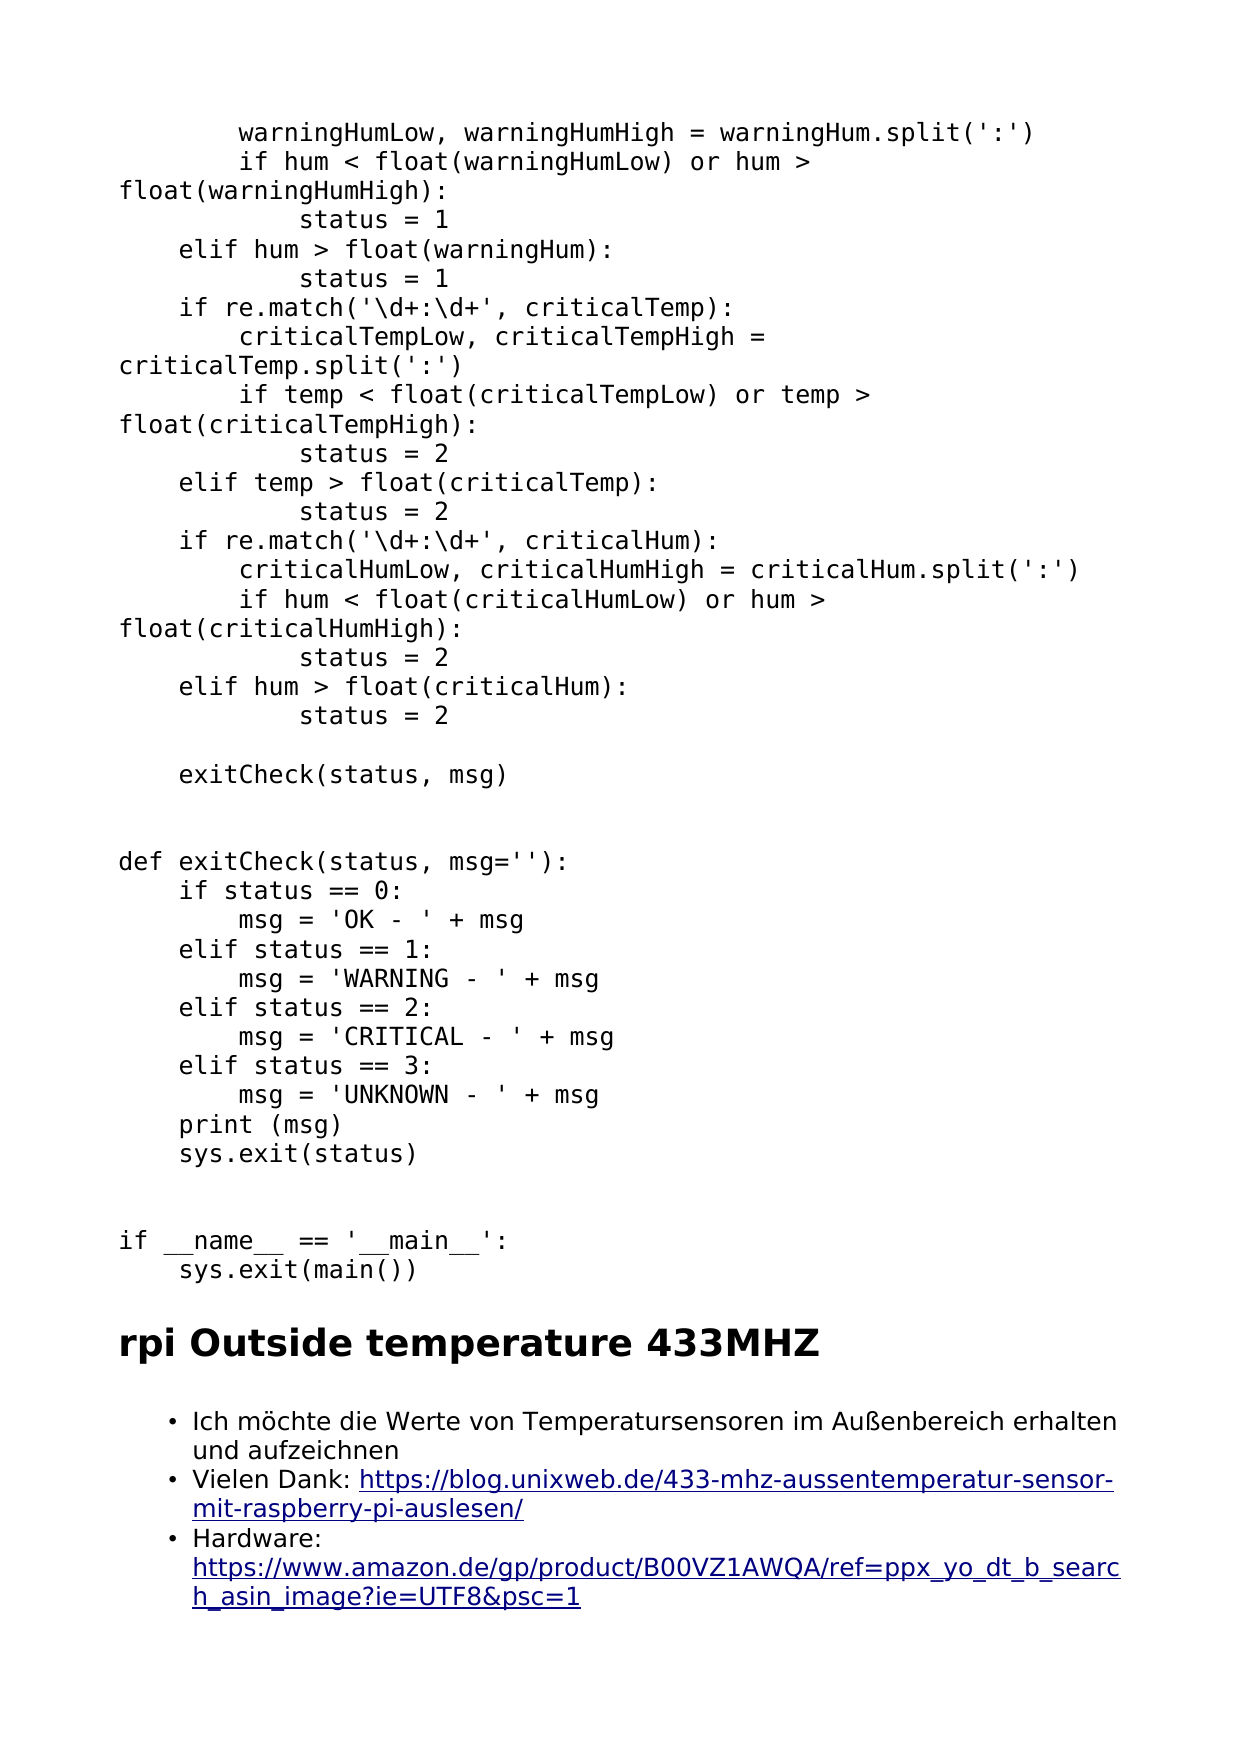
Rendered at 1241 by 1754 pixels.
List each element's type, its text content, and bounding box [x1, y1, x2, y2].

subtitle rpi Outside temperature 433MHZ [118, 1322, 1122, 1365]
list Ich möchte die Werte von Temperatursensoren im Außenbereich erhalten und aufzeichnen [177, 1407, 1122, 1466]
text warningHumLow, warningHumHigh = warningHum.split(':') if hum < float(warningHumLow) or hum > float(warningHumHigh): status = 1 elif hum > float(warningHum): status = 1 if re.match('\d+:\d+', criticalTemp): criticalTempLow, criticalTempHigh = criticalTemp.split(':') if temp < float(criticalTempLow) or temp > float(criticalTempHigh): status = 2 elif temp > float(criticalTemp): status = 2 if re.match('\d+:\d+', criticalHum): criticalHumLow, criticalHumHigh = criticalHum.split(':') if hum < float(criticalHumLow) or hum > float(criticalHumHigh): status = 2 elif hum > float(criticalHum): status = 2 exitCheck(status, msg) def exitCheck(status, msg=''): if status == 0: msg = 'OK - ' + msg elif status == 1: msg = 'WARNING - ' + msg elif status == 2: msg = 'CRITICAL - ' + msg elif status == 3: msg = 'UNKNOWN - ' + msg print (msg) sys.exit(status) if __name__ == '__main__': sys.exit(main()) [118, 118, 1122, 1285]
list Hardware: https://www.amazon.de/gp/product/B00VZ1AWQA/ref=ppx_yo_dt_b_search_asin_image?ie=UTF8&psc=1 [177, 1524, 1122, 1611]
list Vielen Dank: https://blog.unixweb.de/433-mhz-aussentemperatur-sensor-mit-raspberry-pi-auslesen/ [177, 1466, 1122, 1524]
